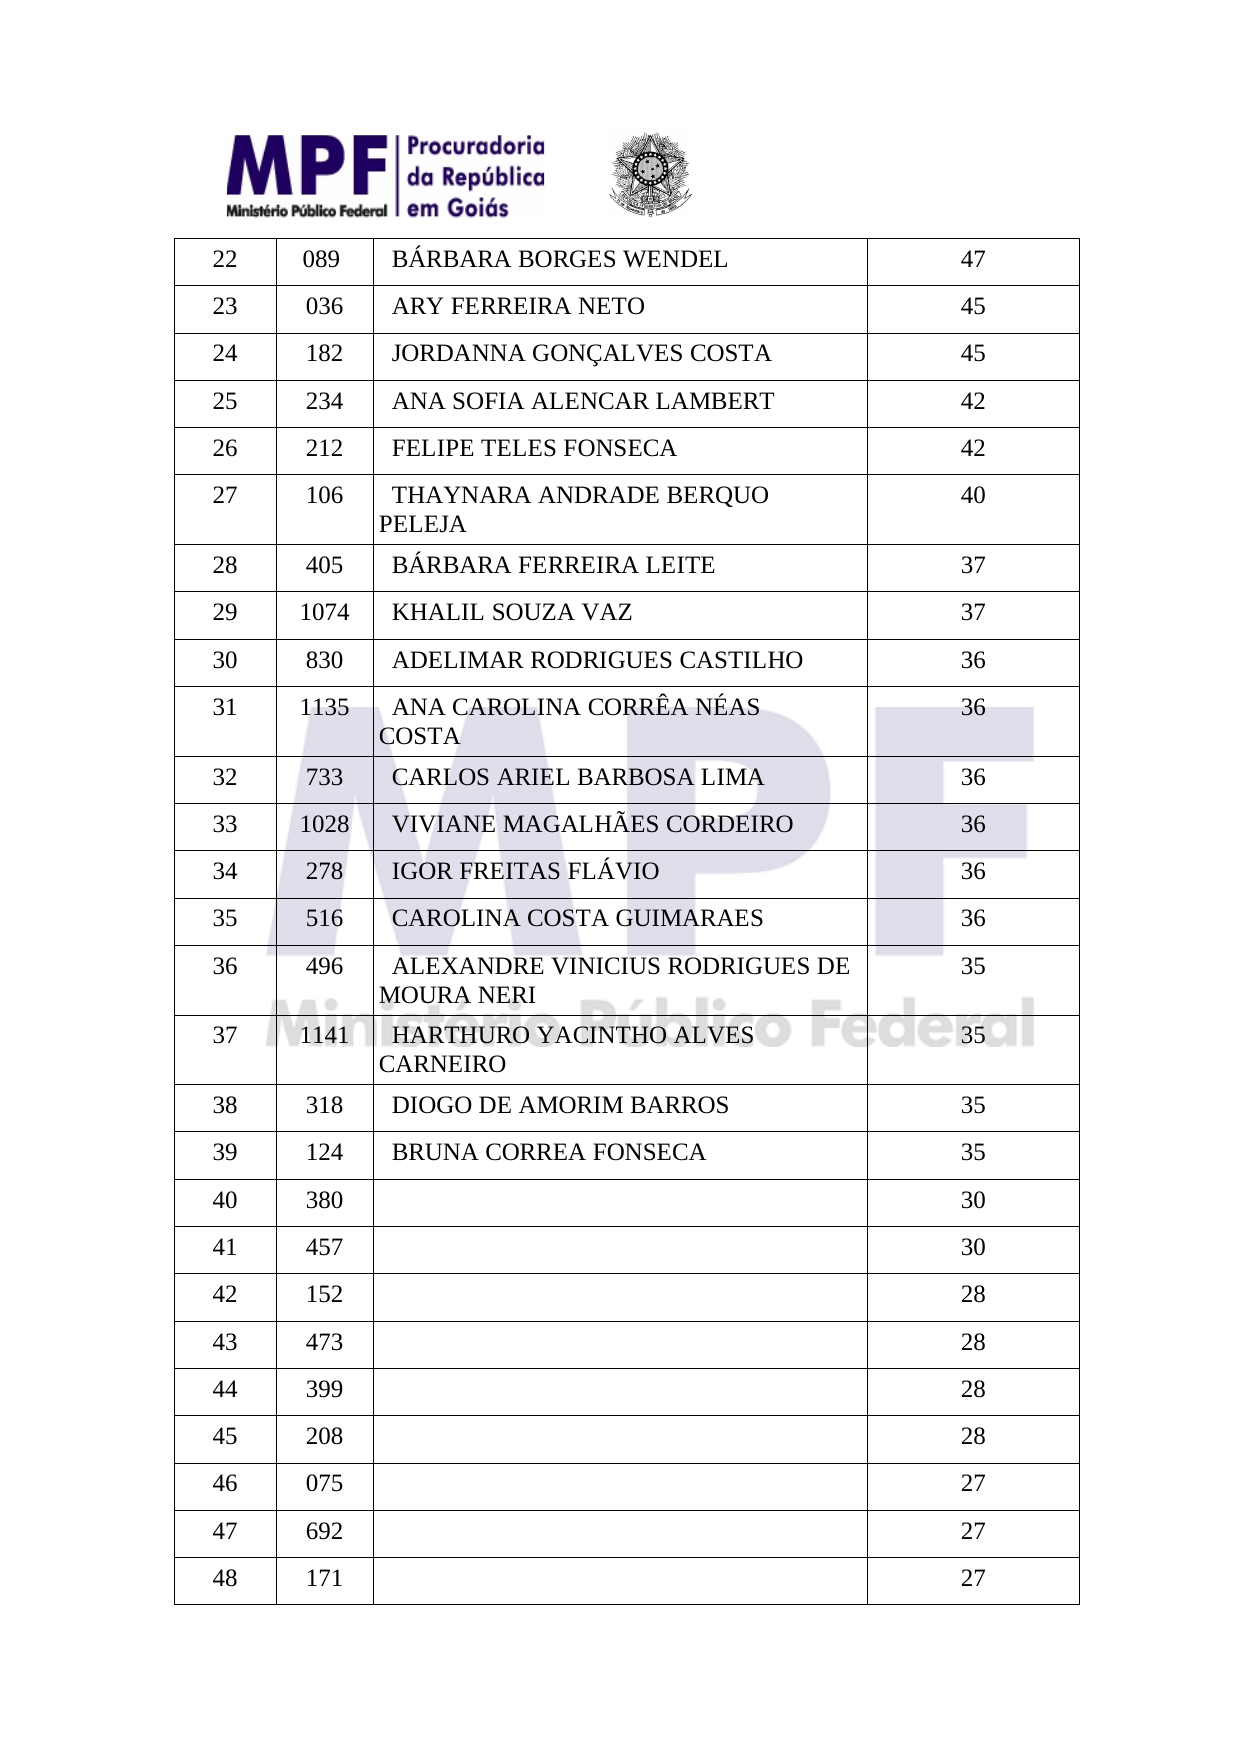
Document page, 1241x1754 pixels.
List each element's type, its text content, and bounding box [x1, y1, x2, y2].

table_cell 25 [175, 381, 276, 427]
table_cell 1074 [277, 592, 373, 639]
table_cell VIVIANE MAGALHÃES CORDEIRO [374, 804, 867, 850]
picture [606, 127, 693, 217]
table_cell 35 [868, 1085, 1079, 1131]
table_cell 32 [175, 757, 276, 803]
table_cell 171 [277, 1558, 373, 1604]
table_cell [374, 1322, 867, 1368]
table_cell [374, 1180, 867, 1226]
table_cell 733 [277, 757, 373, 803]
table_cell 27 [175, 475, 276, 544]
picture [226, 135, 545, 218]
table_cell 36 [868, 851, 1079, 897]
table_cell 182 [277, 334, 373, 380]
table_cell 38 [175, 1085, 276, 1131]
table_cell 28 [868, 1369, 1079, 1415]
table_cell 35 [868, 1016, 1079, 1084]
table_cell 278 [277, 851, 373, 897]
table_cell 47 [868, 239, 1079, 285]
table_cell FELIPE TELES FONSECA [374, 428, 867, 474]
table_cell 42 [868, 428, 1079, 474]
table_cell THAYNARA ANDRADE BERQUO PELEJA [374, 475, 867, 544]
table_cell 45 [175, 1416, 276, 1462]
table_cell 36 [868, 757, 1079, 803]
table_cell 45 [868, 286, 1079, 332]
table_cell 27 [868, 1464, 1079, 1510]
table_cell 36 [868, 687, 1079, 756]
table_cell [374, 1369, 867, 1415]
table_cell 1028 [277, 804, 373, 850]
table_cell CARLOS ARIEL BARBOSA LIMA [374, 757, 867, 803]
table_cell 036 [277, 286, 373, 332]
table_cell 26 [175, 428, 276, 474]
table_cell 41 [175, 1227, 276, 1273]
table_cell 45 [868, 334, 1079, 380]
table_cell 1141 [277, 1016, 373, 1084]
table_cell HARTHURO YACINTHO ALVES CARNEIRO [374, 1016, 867, 1084]
table_cell 27 [868, 1511, 1079, 1557]
table_cell 47 [175, 1511, 276, 1557]
table_cell 31 [175, 687, 276, 756]
table_cell 212 [277, 428, 373, 474]
table_cell 42 [868, 381, 1079, 427]
table_cell 30 [175, 640, 276, 686]
table_cell 30 [868, 1180, 1079, 1226]
table_cell 075 [277, 1464, 373, 1510]
table_cell 27 [868, 1558, 1079, 1604]
table_cell 40 [175, 1180, 276, 1226]
table_cell 457 [277, 1227, 373, 1273]
table_cell 44 [175, 1369, 276, 1415]
table_cell 37 [868, 545, 1079, 591]
table_cell 516 [277, 899, 373, 945]
table_cell ADELIMAR RODRIGUES CASTILHO [374, 640, 867, 686]
table_cell 30 [868, 1227, 1079, 1273]
table_cell 28 [868, 1274, 1079, 1321]
table_cell 37 [175, 1016, 276, 1084]
table_cell 830 [277, 640, 373, 686]
table_cell 29 [175, 592, 276, 639]
table_cell DIOGO DE AMORIM BARROS [374, 1085, 867, 1131]
table_cell ARY FERREIRA NETO [374, 286, 867, 332]
table_cell 48 [175, 1558, 276, 1604]
table_cell 35 [868, 1132, 1079, 1179]
table_cell 089 [277, 239, 373, 285]
table_cell KHALIL SOUZA VAZ [374, 592, 867, 639]
table_cell 23 [175, 286, 276, 332]
table_cell 380 [277, 1180, 373, 1226]
table_cell 208 [277, 1416, 373, 1462]
table_cell 28 [868, 1322, 1079, 1368]
table_cell 399 [277, 1369, 373, 1415]
table_cell 39 [175, 1132, 276, 1179]
table_cell 22 [175, 239, 276, 285]
table_cell 35 [175, 899, 276, 945]
table_cell 124 [277, 1132, 373, 1179]
table_cell 496 [277, 946, 373, 1014]
table_cell 1135 [277, 687, 373, 756]
table_cell 36 [868, 804, 1079, 850]
table_cell 28 [868, 1416, 1079, 1462]
table_cell 473 [277, 1322, 373, 1368]
table_cell [374, 1558, 867, 1604]
table_cell 24 [175, 334, 276, 380]
table_cell 405 [277, 545, 373, 591]
table_cell 34 [175, 851, 276, 897]
table_cell 33 [175, 804, 276, 850]
table_cell [374, 1464, 867, 1510]
table_cell CAROLINA COSTA GUIMARAES [374, 899, 867, 945]
table_cell 152 [277, 1274, 373, 1321]
table_cell [374, 1227, 867, 1273]
table_cell ALEXANDRE VINICIUS RODRIGUES DE MOURA NERI [374, 946, 867, 1014]
table_cell 40 [868, 475, 1079, 544]
table_cell 692 [277, 1511, 373, 1557]
table_cell 36 [868, 640, 1079, 686]
table_cell ANA CAROLINA CORRÊA NÉAS COSTA [374, 687, 867, 756]
table_cell BRUNA CORREA FONSECA [374, 1132, 867, 1179]
table_cell BÁRBARA BORGES WENDEL [374, 239, 867, 285]
table_cell 28 [175, 545, 276, 591]
table_cell 35 [868, 946, 1079, 1014]
table_cell [374, 1274, 867, 1321]
table_cell 36 [868, 899, 1079, 945]
table_cell 37 [868, 592, 1079, 639]
table_cell 106 [277, 475, 373, 544]
table_cell 46 [175, 1464, 276, 1510]
table_cell 43 [175, 1322, 276, 1368]
table_cell 42 [175, 1274, 276, 1321]
table_cell [374, 1511, 867, 1557]
table_cell 36 [175, 946, 276, 1014]
table_cell 234 [277, 381, 373, 427]
table_cell JORDANNA GONÇALVES COSTA [374, 334, 867, 380]
table_cell [374, 1416, 867, 1462]
table_cell ANA SOFIA ALENCAR LAMBERT [374, 381, 867, 427]
table_cell IGOR FREITAS FLÁVIO [374, 851, 867, 897]
table_cell BÁRBARA FERREIRA LEITE [374, 545, 867, 591]
table_cell 318 [277, 1085, 373, 1131]
